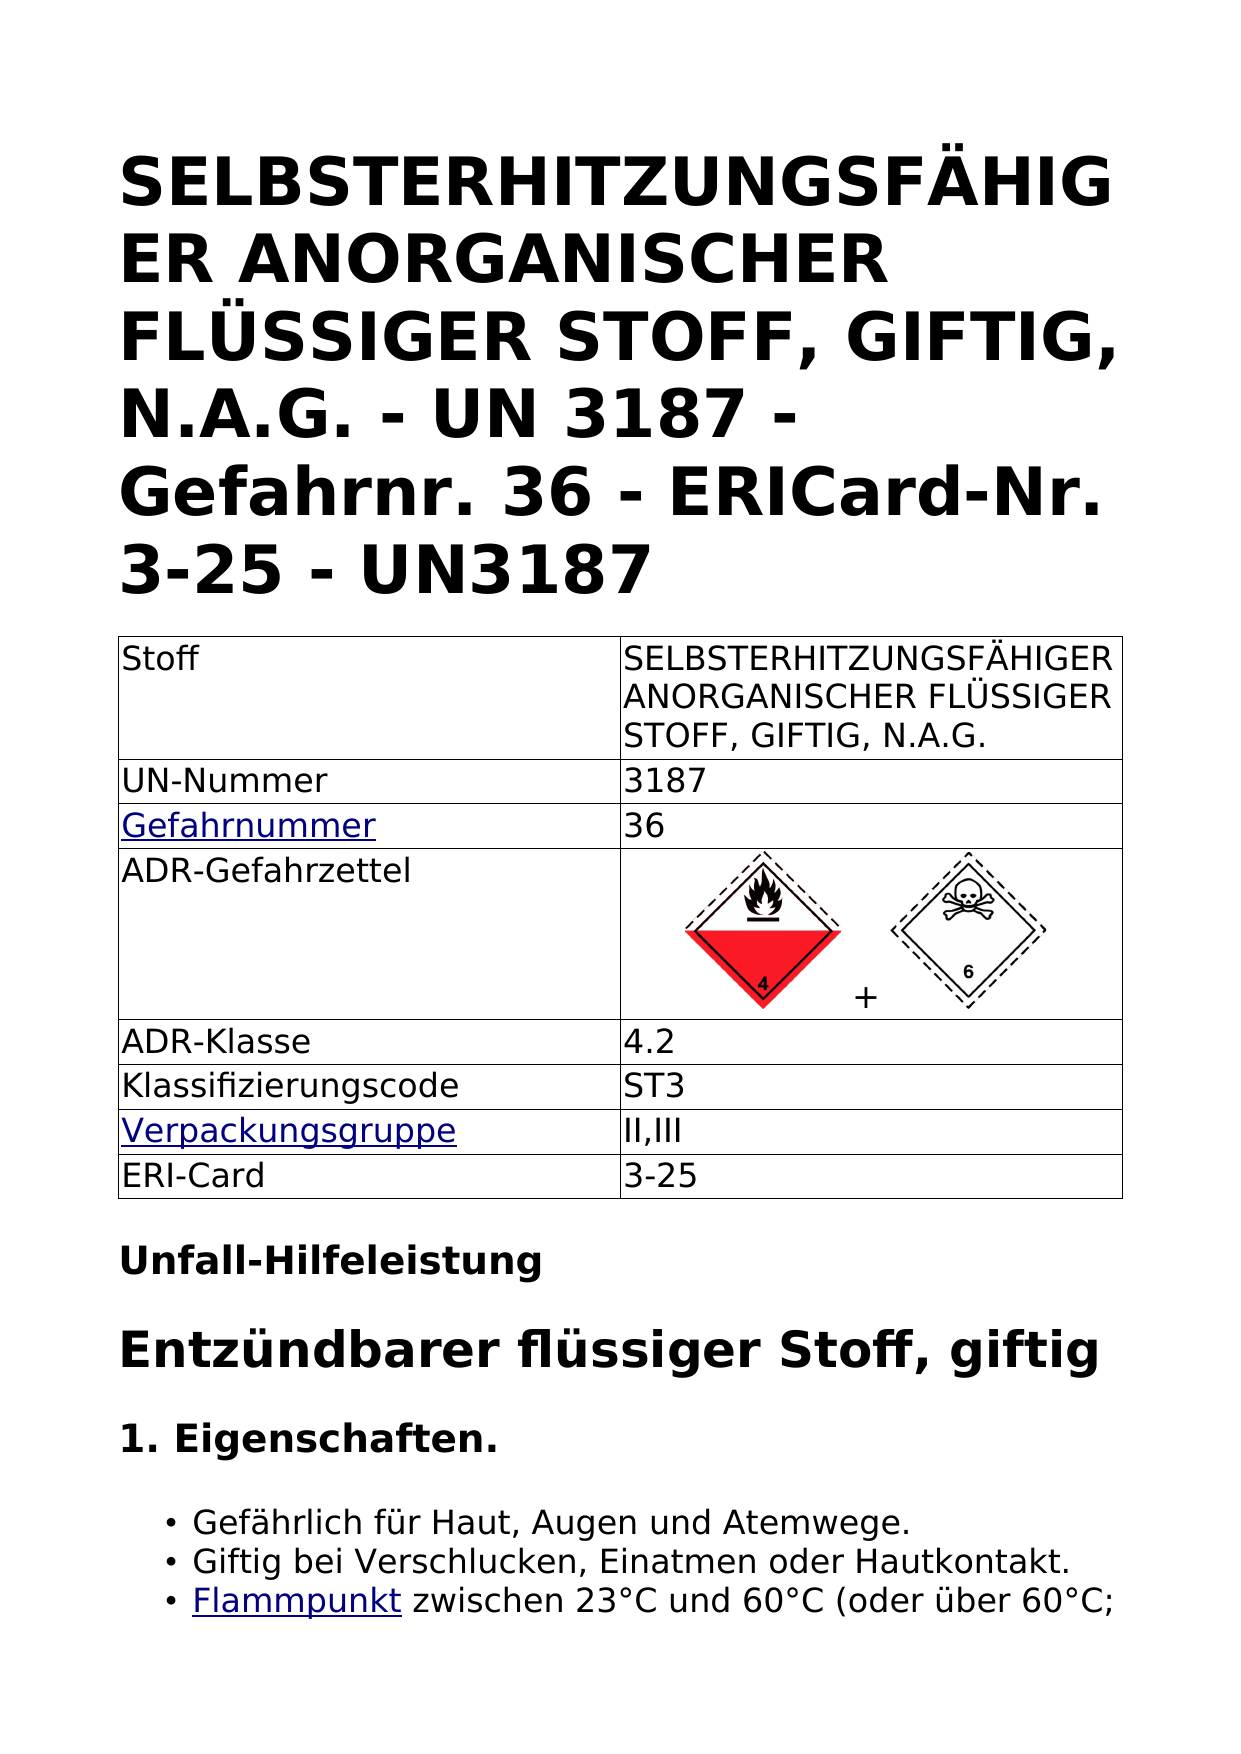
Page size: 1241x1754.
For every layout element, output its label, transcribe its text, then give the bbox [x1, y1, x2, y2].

list Gefährlich für Haut, Augen und Atemwege. [177, 1504, 1122, 1543]
table_cell Verpackungsgruppe [119, 1110, 620, 1153]
table_cell Gefahrnummer [119, 804, 620, 848]
list Giftig bei Verschlucken, Einatmen oder Hautkontakt. [177, 1543, 1122, 1582]
table_cell 3-25 [621, 1155, 1122, 1198]
subtitle SELBSTERHITZUNGSFÄHIGER ANORGANISCHER FLÜSSIGER STOFF, GIFTIG, N.A.G. - UN 3187 - Gefahrnr. 36 - ERICard-Nr. 3-25 - UN3187 [118, 143, 1122, 609]
table_cell Klassifizierungscode [119, 1065, 620, 1109]
table_cell ERI-Card [119, 1155, 620, 1198]
table_cell 36 [621, 804, 1122, 848]
table_header SELBSTERHITZUNGSFÄHIGER ANORGANISCHER FLÜSSIGER STOFF, GIFTIG, N.A.G. [621, 637, 1122, 758]
table_cell UN-Nummer [119, 760, 620, 803]
table_cell 4.2 [621, 1020, 1122, 1064]
table_cell + [621, 849, 1122, 1019]
table_cell ST3 [621, 1065, 1122, 1109]
subtitle Unfall-Hilfeleistung [118, 1238, 1122, 1283]
list Flammpunkt zwischen 23°C und 60°C (oder über 60°C; [177, 1582, 1122, 1620]
table_header Stoff [119, 637, 620, 758]
table_cell 3187 [621, 760, 1122, 803]
table_cell ADR-Gefahrzettel [119, 849, 620, 1019]
picture [685, 851, 842, 1009]
subtitle Entzündbarer flüssiger Stoff, giftig [118, 1321, 1122, 1379]
subtitle 1. Eigenschaften. [118, 1417, 1122, 1462]
table_cell ADR-Klasse [119, 1020, 620, 1064]
picture [890, 852, 1047, 1009]
table_cell II,III [621, 1110, 1122, 1153]
